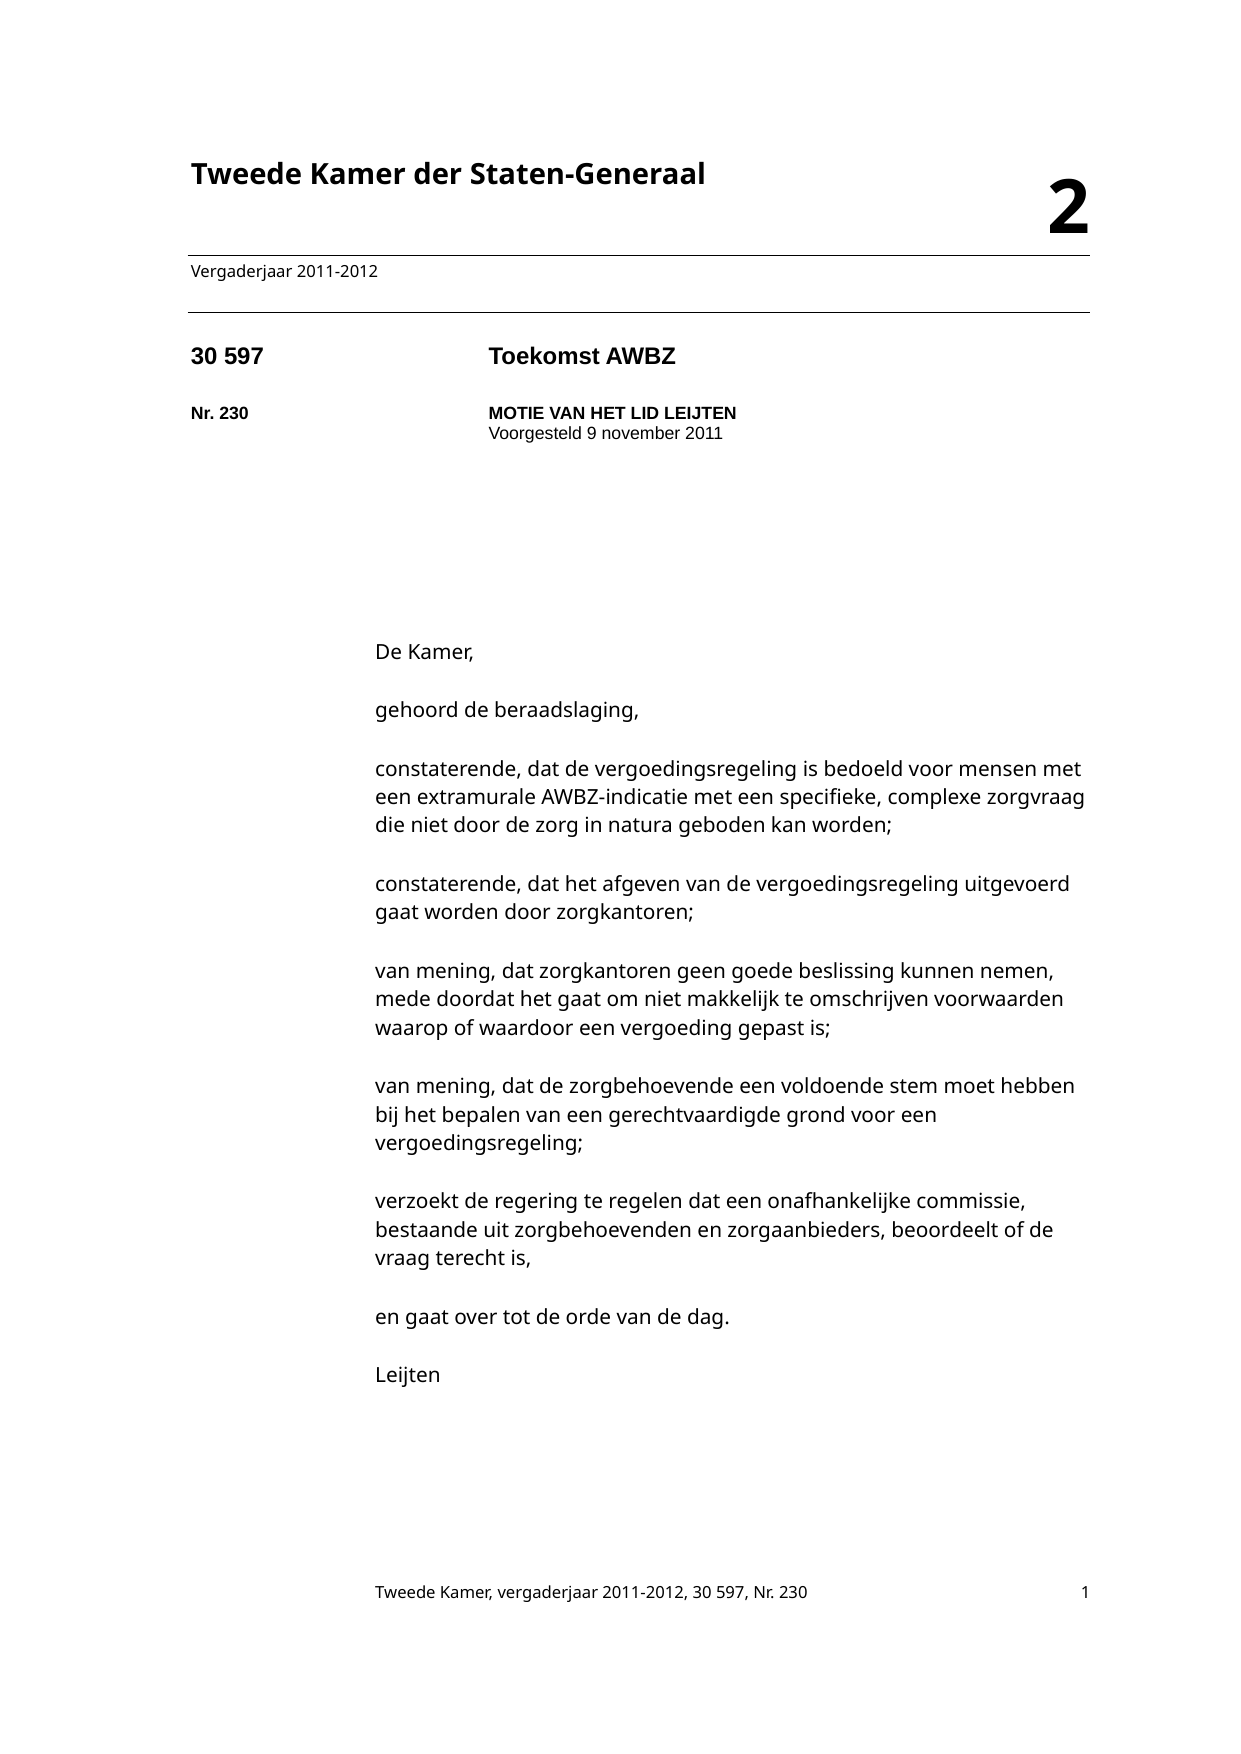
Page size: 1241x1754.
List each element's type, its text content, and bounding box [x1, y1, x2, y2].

table_header Tweede Kamer der Staten-Generaal [188, 150, 909, 255]
table_cell 30 597 [188, 339, 485, 399]
text Leijten [375, 1360, 1090, 1389]
text van mening, dat zorgkantoren geen goede beslissing kunnen nemen, mede doordat het gaat om niet makkelijk te omschrijven voorwaarden waarop of waardoor een vergoeding gepast is; [375, 956, 1090, 1041]
text gehoord de beraadslaging, [375, 695, 1090, 724]
text De Kamer, [375, 637, 1090, 665]
text constaterende, dat het afgeven van de vergoedingsregeling uitgevoerd gaat worden door zorgkantoren; [375, 869, 1090, 926]
text van mening, dat de zorgbehoevende een voldoende stem moet hebben bij het bepalen van een gerechtvaardigde grond voor een vergoedingsregeling; [375, 1071, 1090, 1157]
table_header 2 [910, 150, 1090, 255]
table_cell [485, 313, 1090, 339]
table_cell MOTIE VAN HET LID LEIJTEN Voorgesteld 9 november 2011 [485, 399, 1090, 518]
table_cell [188, 313, 485, 339]
text verzoekt de regering te regelen dat een onafhankelijke commissie, bestaande uit zorgbehoevenden en zorgaanbieders, beoordeelt of de vraag terecht is, [375, 1187, 1090, 1272]
table_cell Toekomst AWBZ [485, 339, 1090, 399]
table_cell Nr. 230 [188, 399, 485, 518]
text constaterende, dat de vergoedingsregeling is bedoeld voor mensen met een extramurale AWBZ-indicatie met een specifieke, complexe zorgvraag die niet door de zorg in natura geboden kan worden; [375, 754, 1090, 839]
table_cell [485, 256, 1090, 312]
text en gaat over tot de orde van de dag. [375, 1302, 1090, 1330]
table_cell Vergaderjaar 2011-2012 [188, 256, 485, 312]
